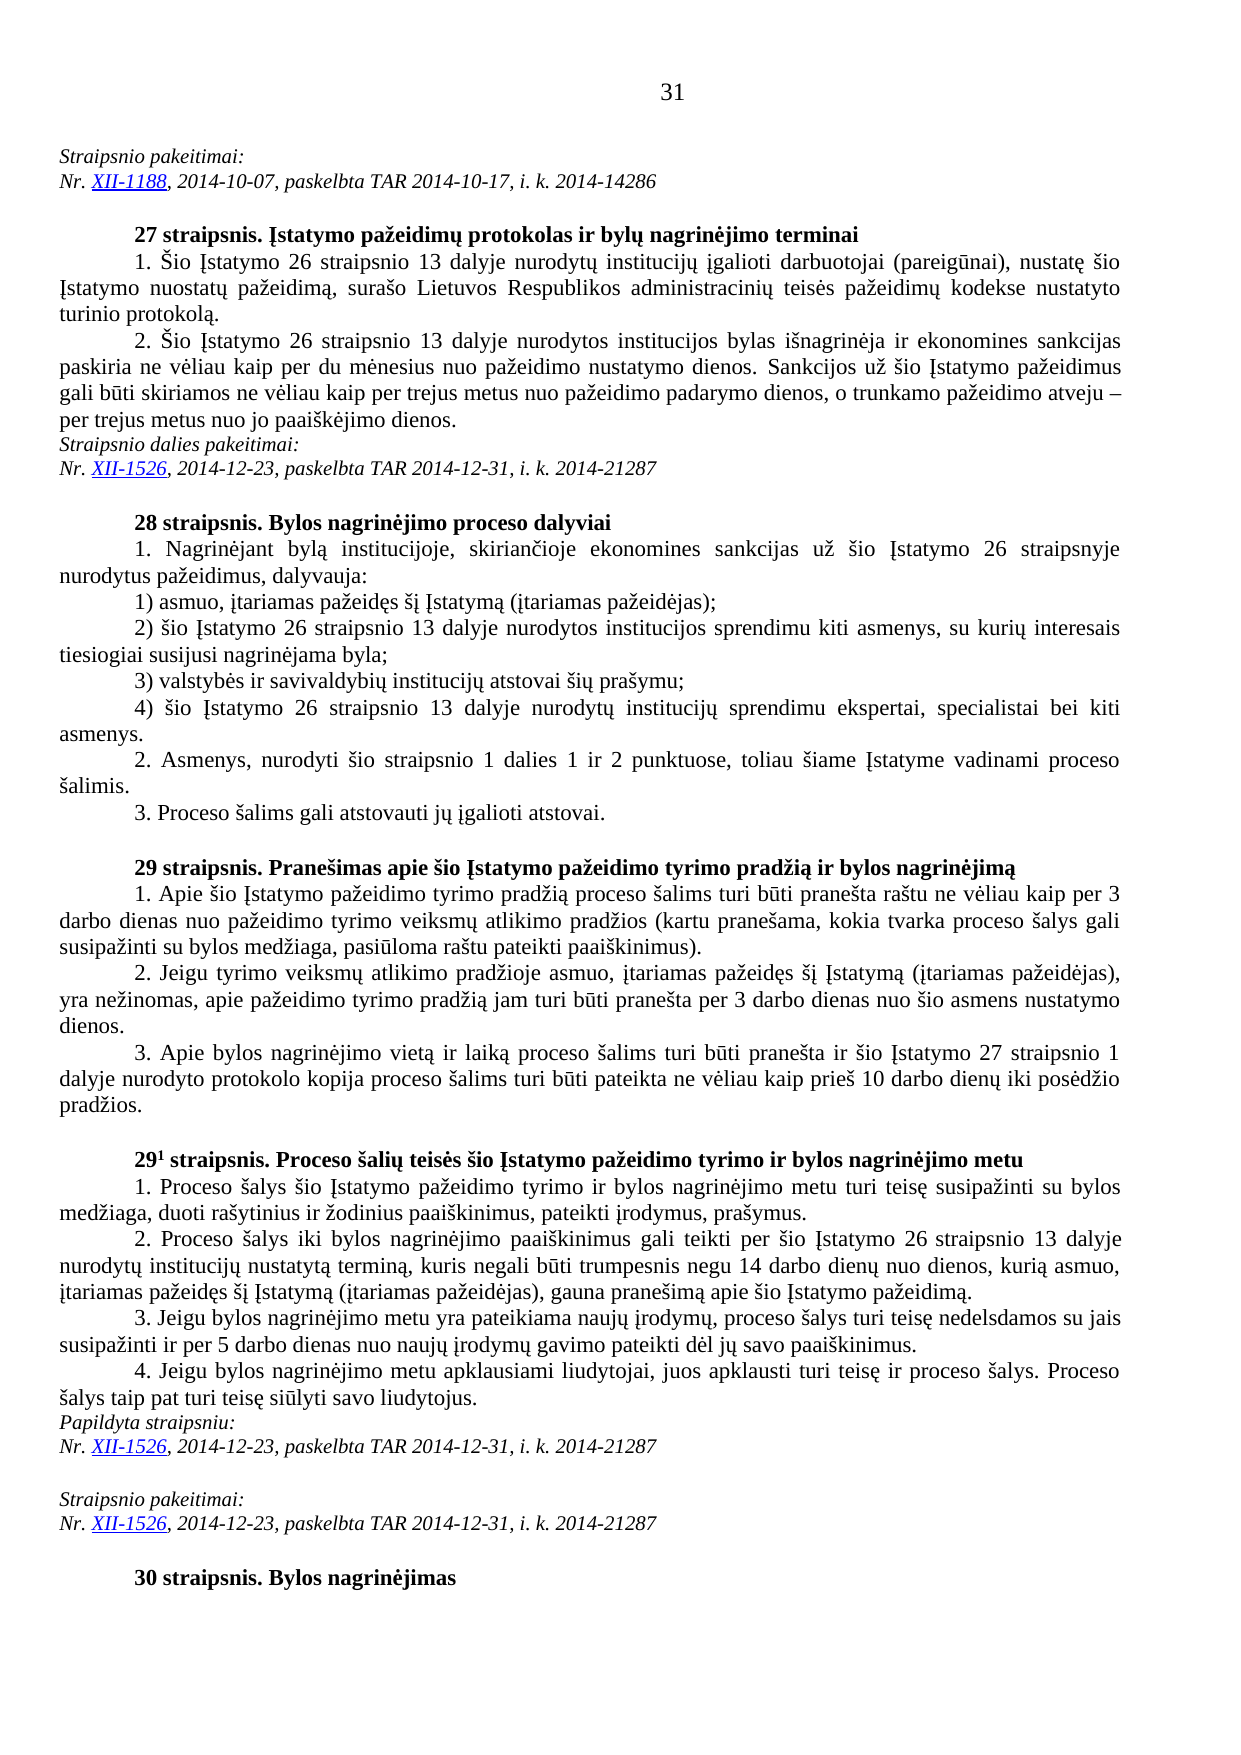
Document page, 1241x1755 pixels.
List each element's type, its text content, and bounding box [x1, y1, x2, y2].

text 3. Apie bylos nagrinėjimo vietą ir laiką proceso šalims turi būti pranešta ir šio Įstatymo 27 straipsnio 1 dalyje nurodyto protokolo kopija proceso šalims turi būti pateikta ne vėliau kaip prieš 10 darbo dienų iki posėdžio pradžios. [59, 1038, 1122, 1118]
text Nr. XII-1188, 2014-10-07, paskelbta TAR 2014-10-17, i. k. 2014-14286 [59, 168, 1122, 193]
text 2. Šio Įstatymo 26 straipsnio 13 dalyje nurodytos institucijos bylas išnagrinėja ir ekonomines sankcijas paskiria ne vėliau kaip per du mėnesius nuo pažeidimo nustatymo dienos. Sankcijos už šio Įstatymo pažeidimus gali būti skiriamos ne vėliau kaip per trejus metus nuo pažeidimo padarymo dienos, o trunkamo pažeidimo atveju – per trejus metus nuo jo paaiškėjimo dienos. [59, 327, 1122, 432]
text 3. Proceso šalims gali atstovauti jų įgalioti atstovai. [59, 799, 1122, 825]
text 2. Jeigu tyrimo veiksmų atlikimo pradžioje asmuo, įtariamas pažeidęs šį Įstatymą (įtariamas pažeidėjas), yra nežinomas, apie pažeidimo tyrimo pradžią jam turi būti pranešta per 3 darbo dienas nuo šio asmens nustatymo dienos. [59, 959, 1122, 1038]
text 1. Šio Įstatymo 26 straipsnio 13 dalyje nurodytų institucijų įgalioti darbuotojai (pareigūnai), nustatę šio Įstatymo nuostatų pažeidimą, surašo Lietuvos Respublikos administracinių teisės pažeidimų kodekse nustatyto turinio protokolą. [59, 248, 1122, 327]
text Papildyta straipsniu: [59, 1410, 1122, 1434]
text 1) asmuo, įtariamas pažeidęs šį Įstatymą (įtariamas pažeidėjas); [59, 588, 1122, 614]
text Straipsnio dalies pakeitimai: [59, 432, 1122, 456]
text 4. Jeigu bylos nagrinėjimo metu apklausiami liudytojai, juos apklausti turi teisę ir proceso šalys. Proceso šalys taip pat turi teisę siūlyti savo liudytojus. [59, 1357, 1122, 1410]
text 3) valstybės ir savivaldybių institucijų atstovai šių prašymu; [59, 667, 1122, 693]
text Nr. XII-1526, 2014-12-23, paskelbta TAR 2014-12-31, i. k. 2014-21287 [59, 456, 1122, 480]
text Nr. XII-1526, 2014-12-23, paskelbta TAR 2014-12-31, i. k. 2014-21287 [59, 1434, 1122, 1458]
text Nr. XII-1526, 2014-12-23, paskelbta TAR 2014-12-31, i. k. 2014-21287 [59, 1511, 1122, 1535]
text 3. Jeigu bylos nagrinėjimo metu yra pateikiama naujų įrodymų, proceso šalys turi teisę nedelsdamos su jais susipažinti ir per 5 darbo dienas nuo naujų įrodymų gavimo pateikti dėl jų savo paaiškinimus. [59, 1304, 1122, 1357]
text Straipsnio pakeitimai: [59, 144, 1122, 168]
text 27 straipsnis. Įstatymo pažeidimų protokolas ir bylų nagrinėjimo terminai [59, 221, 1122, 248]
text 29 straipsnis. Pranešimas apie šio Įstatymo pažeidimo tyrimo pradžią ir bylos nagrinėjimą [134, 854, 1122, 880]
text 291 straipsnis. Proceso šalių teisės šio Įstatymo pažeidimo tyrimo ir bylos nagrinėjimo metu [134, 1146, 1122, 1173]
text 1. Nagrinėjant bylą institucijoje, skiriančioje ekonomines sankcijas už šio Įstatymo 26 straipsnyje nurodytus pažeidimus, dalyvauja: [59, 535, 1122, 588]
text 1. Proceso šalys šio Įstatymo pažeidimo tyrimo ir bylos nagrinėjimo metu turi teisę susipažinti su bylos medžiaga, duoti rašytinius ir žodinius paaiškinimus, pateikti įrodymus, prašymus. [59, 1173, 1122, 1225]
text 1. Apie šio Įstatymo pažeidimo tyrimo pradžią proceso šalims turi būti pranešta raštu ne vėliau kaip per 3 darbo dienas nuo pažeidimo tyrimo veiksmų atlikimo pradžios (kartu pranešama, kokia tvarka proceso šalys gali susipažinti su bylos medžiaga, pasiūloma raštu pateikti paaiškinimus). [59, 880, 1122, 959]
text 2) šio Įstatymo 26 straipsnio 13 dalyje nurodytos institucijos sprendimu kiti asmenys, su kurių interesais tiesiogiai susijusi nagrinėjama byla; [59, 614, 1122, 667]
text Straipsnio pakeitimai: [59, 1487, 1122, 1511]
text 30 straipsnis. Bylos nagrinėjimas [59, 1564, 1122, 1590]
text 28 straipsnis. Bylos nagrinėjimo proceso dalyviai [59, 509, 1122, 535]
text 2. Asmenys, nurodyti šio straipsnio 1 dalies 1 ir 2 punktuose, toliau šiame Įstatyme vadinami proceso šalimis. [59, 746, 1122, 799]
text 4) šio Įstatymo 26 straipsnio 13 dalyje nurodytų institucijų sprendimu ekspertai, specialistai bei kiti asmenys. [59, 693, 1122, 746]
text 2. Proceso šalys iki bylos nagrinėjimo paaiškinimus gali teikti per šio Įstatymo 26 straipsnio 13 dalyje nurodytų institucijų nustatytą terminą, kuris negali būti trumpesnis negu 14 darbo dienų nuo dienos, kurią asmuo, įtariamas pažeidęs šį Įstatymą (įtariamas pažeidėjas), gauna pranešimą apie šio Įstatymo pažeidimą. [59, 1225, 1122, 1304]
